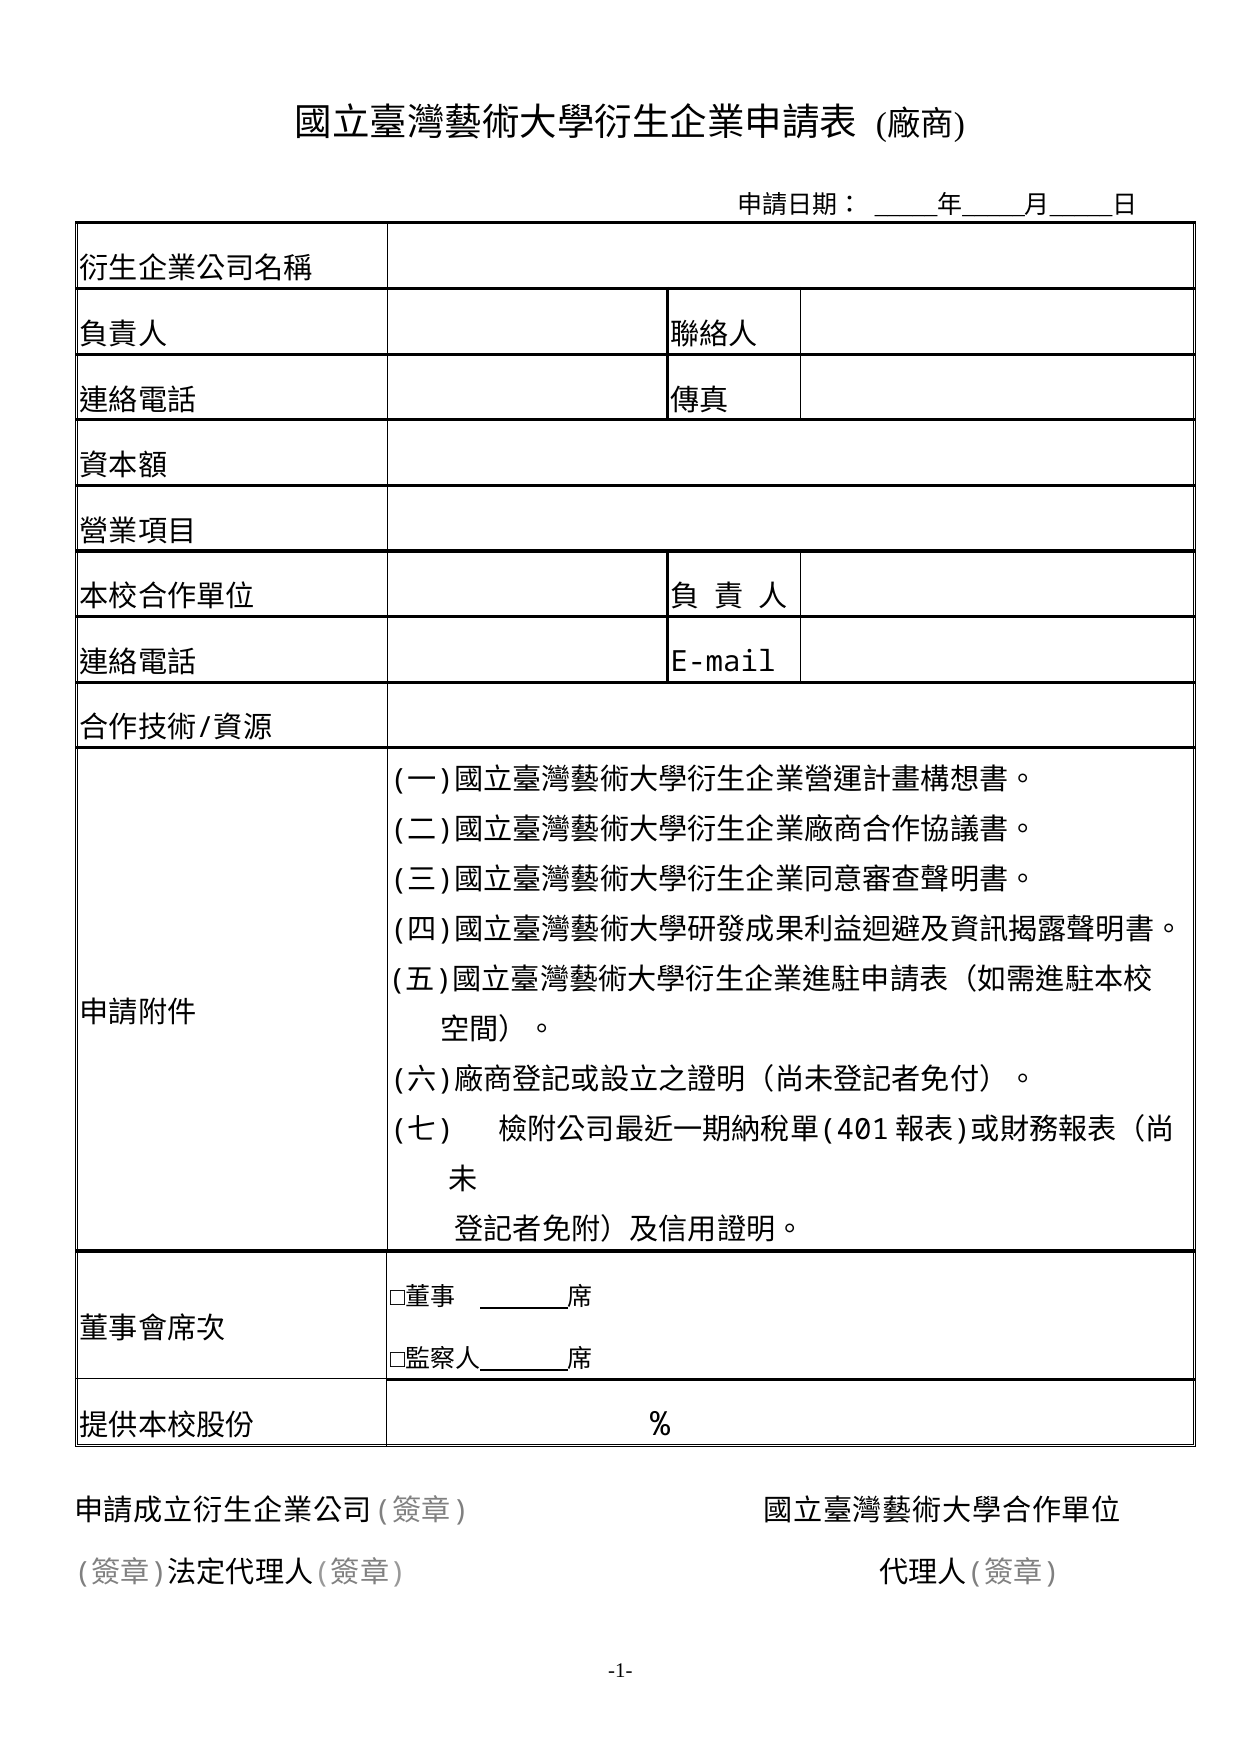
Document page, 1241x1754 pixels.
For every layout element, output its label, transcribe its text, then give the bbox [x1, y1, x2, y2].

table_header [388, 224, 1193, 287]
table_cell [801, 618, 1193, 681]
table_cell [388, 421, 1193, 484]
table_cell [388, 553, 666, 615]
table_header 衍生企業公司名稱 [78, 224, 387, 287]
table_cell 董事會席次 [78, 1253, 386, 1377]
table_cell 負責人 [78, 290, 387, 352]
table_cell [388, 618, 666, 681]
table_cell % [387, 1381, 1193, 1444]
table_cell 本校合作單位 [78, 553, 387, 615]
table_cell 資本額 [78, 421, 387, 484]
table_cell [388, 356, 666, 418]
table_cell [388, 684, 1193, 746]
table_cell [801, 290, 1193, 352]
table_cell E-mail [669, 618, 800, 681]
table_cell 營業項目 [78, 487, 387, 549]
table_cell □董事 席 □監察人 席 [387, 1253, 1193, 1377]
table_cell 負 責 人 [669, 553, 800, 615]
table_cell 傳真 [669, 356, 800, 418]
table_cell 連絡電話 [78, 356, 387, 418]
table_cell 提供本校股份 [78, 1379, 386, 1444]
table_cell [388, 290, 666, 352]
table_cell 連絡電話 [78, 618, 387, 681]
table_cell 聯絡人 [669, 290, 800, 352]
table_cell [801, 553, 1193, 615]
text 國立臺灣藝術大學衍生企業申請表 (廠商) [118, 92, 1122, 147]
text 申請成立衍生企業公司(簽章) 國立臺灣藝術大學合作單位(簽章)法定代理人(簽章) 代理人(簽章) [74, 1466, 1122, 1591]
table_cell (一)國立臺灣藝術大學衍生企業營運計畫構想書。 (二)國立臺灣藝術大學衍生企業廠商合作協議書。 (三)國立臺灣藝術大學衍生企業同意審查聲明書。 (四)國立臺灣藝術大學研發成果利益迴避及資訊揭露聲明書。 (五)國立臺灣藝術大學衍生企業進駐申請表（如需進駐本校 空間）。 (六)廠商登記或設立之證明（尚未登記者免付）。 (七) 檢附公司最近一期納稅單(401報表)或財務報表（尚未 登記者免附）及信用證明。 [388, 749, 1193, 1249]
table_cell 申請附件 [78, 749, 387, 1249]
table_cell 合作技術/資源 [78, 684, 387, 746]
table_cell [801, 356, 1193, 418]
text 申請日期： _____年_____月_____日 [118, 185, 1137, 221]
table_cell [388, 487, 1193, 549]
